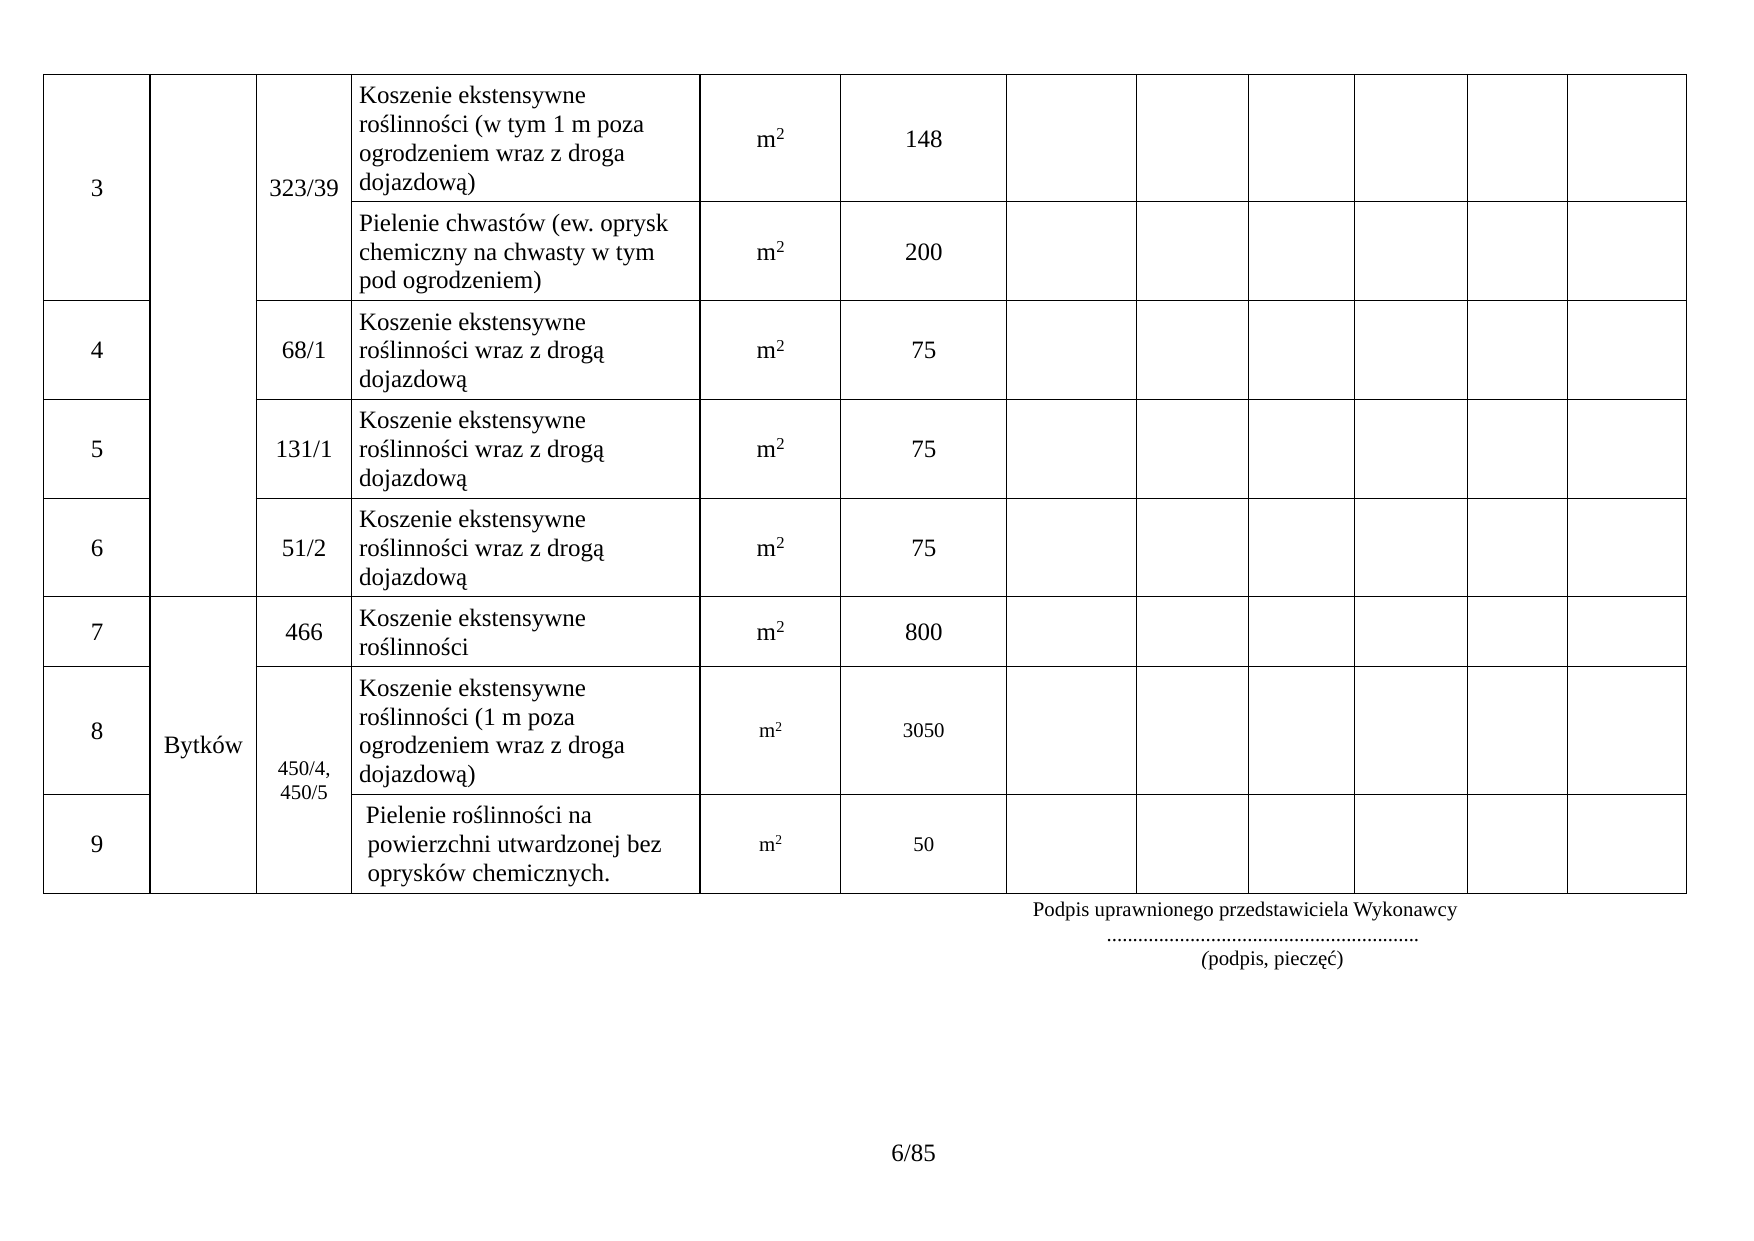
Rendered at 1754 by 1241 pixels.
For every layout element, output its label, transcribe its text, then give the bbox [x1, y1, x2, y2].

table_cell [1568, 499, 1686, 596]
table_cell [1568, 795, 1686, 892]
table_cell [1568, 667, 1686, 794]
table_cell [1568, 597, 1686, 666]
table_cell 148 [841, 75, 1006, 201]
table_cell m2 [701, 202, 840, 300]
table_cell 8 [44, 667, 149, 794]
table_cell Koszenie ekstensywne roślinności wraz z drogą dojazdową [352, 301, 699, 399]
table_cell [1249, 202, 1354, 300]
table_cell [151, 498, 256, 596]
table_cell [1468, 597, 1567, 666]
table_cell [1468, 667, 1567, 794]
table_cell 51/2 [257, 499, 351, 596]
table_cell Koszenie ekstensywne roślinności wraz z drogą dojazdową [352, 400, 699, 497]
table_cell [1249, 667, 1354, 794]
table_cell [1568, 400, 1686, 497]
table_cell [1468, 202, 1567, 300]
table_cell [1468, 400, 1567, 497]
table_cell 7 [44, 597, 149, 666]
table_cell 6 [44, 499, 149, 596]
table_cell [1137, 75, 1248, 201]
table_cell [1137, 667, 1248, 794]
table_cell [1007, 597, 1136, 666]
table_cell 75 [841, 400, 1006, 497]
table_cell 75 [841, 301, 1006, 399]
table_cell [1249, 400, 1354, 497]
table_cell Koszenie ekstensywne roślinności wraz z drogą dojazdową [352, 499, 699, 596]
table_cell [1007, 667, 1136, 794]
table_cell 9 [44, 795, 149, 892]
table_cell [1468, 499, 1567, 596]
table_cell [1137, 499, 1248, 596]
table_cell [1137, 597, 1248, 666]
table_cell [1249, 499, 1354, 596]
table_cell [1468, 795, 1567, 892]
table_cell 68/1 [257, 301, 351, 399]
table_cell [1137, 795, 1248, 892]
table_cell [151, 75, 256, 497]
table_cell m2 [701, 795, 840, 892]
table_cell [1355, 75, 1467, 201]
table_cell [1007, 301, 1136, 399]
table_cell Pielenie roślinności na powierzchni utwardzonej bez oprysków chemicznych. [352, 795, 699, 892]
table_cell m2 [701, 597, 840, 666]
table_cell [1137, 400, 1248, 497]
table_cell 3 [44, 75, 149, 300]
table_cell [1007, 400, 1136, 497]
table_cell [1355, 202, 1467, 300]
table_cell [1007, 499, 1136, 596]
table_cell m2 [701, 667, 840, 794]
table_cell [1007, 202, 1136, 300]
table_cell 466 [257, 597, 351, 666]
table_cell [1007, 75, 1136, 201]
table_cell Bytków [151, 597, 256, 892]
table_cell m2 [701, 75, 840, 201]
table_cell [1249, 75, 1354, 201]
table_cell [1355, 499, 1467, 596]
table_cell [1137, 202, 1248, 300]
table_cell [1249, 597, 1354, 666]
table_cell [1355, 667, 1467, 794]
table_cell [1137, 301, 1248, 399]
table_cell 131/1 [257, 400, 351, 497]
text ............................................................ [148, 922, 1679, 946]
table_cell 800 [841, 597, 1006, 666]
table_cell 50 [841, 795, 1006, 892]
table_cell Pielenie chwastów (ew. oprysk chemiczny na chwasty w tym pod ogrodzeniem) [352, 202, 699, 300]
table_cell Koszenie ekstensywne roślinności (w tym 1 m poza ogrodzeniem wraz z droga dojazdową) [352, 75, 699, 201]
table_cell [1007, 795, 1136, 892]
table_cell 4 [44, 301, 149, 399]
table_cell m2 [701, 301, 840, 399]
table_cell m2 [701, 499, 840, 596]
table_cell [1355, 301, 1467, 399]
table_cell m2 [701, 400, 840, 497]
table_cell 3050 [841, 667, 1006, 794]
table_cell Koszenie ekstensywne roślinności [352, 597, 699, 666]
table_cell [1355, 795, 1467, 892]
text Podpis uprawnionego przedstawiciela Wykonawcy [148, 894, 1679, 922]
table_cell Koszenie ekstensywne roślinności (1 m poza ogrodzeniem wraz z droga dojazdową) [352, 667, 699, 794]
table_cell [1355, 597, 1467, 666]
table_cell [1249, 795, 1354, 892]
table_cell [1468, 301, 1567, 399]
table_cell 5 [44, 400, 149, 497]
table_cell [1568, 75, 1686, 201]
table_cell [1249, 301, 1354, 399]
table_cell 75 [841, 499, 1006, 596]
table_cell [1355, 400, 1467, 497]
table_cell 323/39 [257, 75, 351, 300]
table_cell [1568, 202, 1686, 300]
table_cell [1568, 301, 1686, 399]
text (podpis, pieczęć) [148, 946, 1679, 970]
table_cell [1468, 75, 1567, 201]
table_cell 450/4, 450/5 [257, 667, 351, 892]
table_cell 200 [841, 202, 1006, 300]
